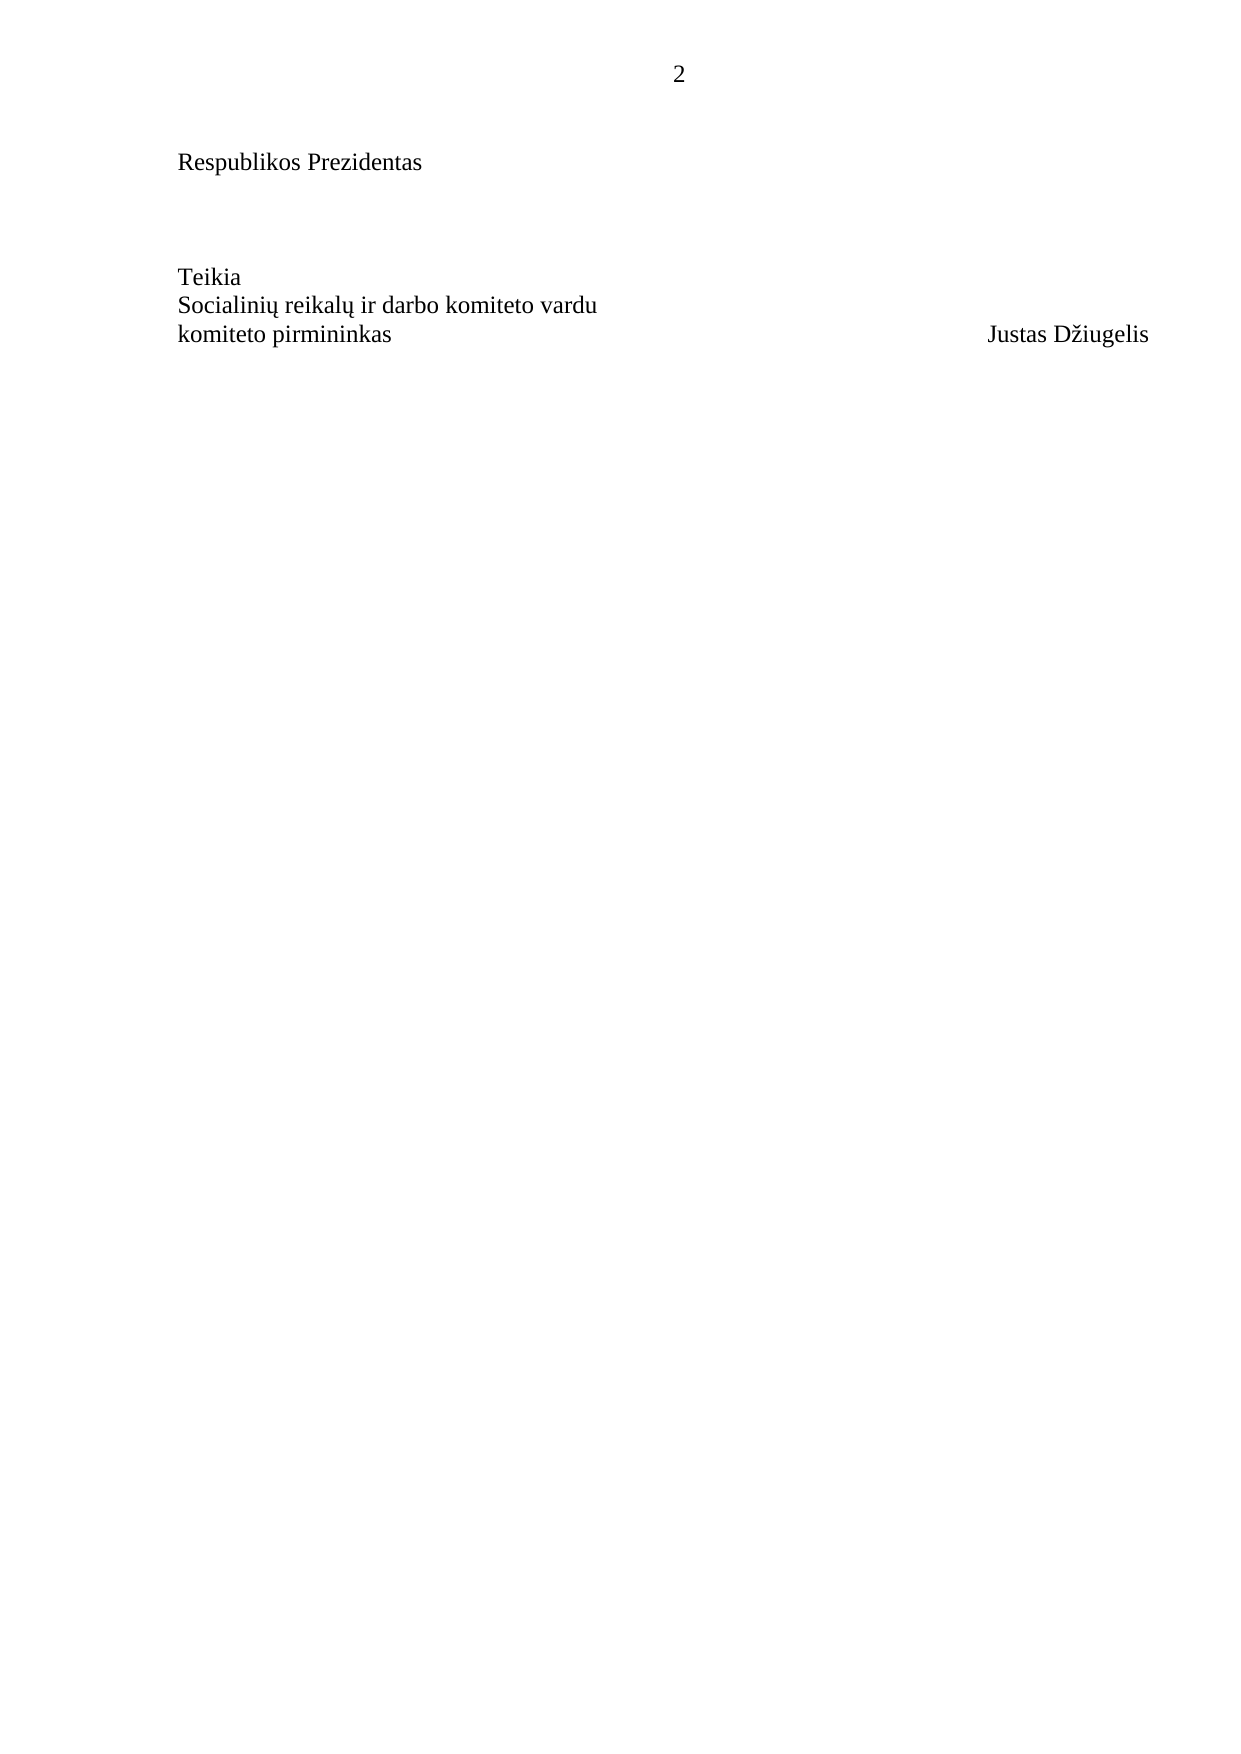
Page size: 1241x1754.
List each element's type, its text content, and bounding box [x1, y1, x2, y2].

text Teikia [177, 262, 1181, 291]
text Respublikos Prezidentas [177, 147, 1181, 176]
text komiteto pirmininkas Justas Džiugelis [177, 319, 1181, 348]
text Socialinių reikalų ir darbo komiteto vardu [177, 291, 1181, 319]
